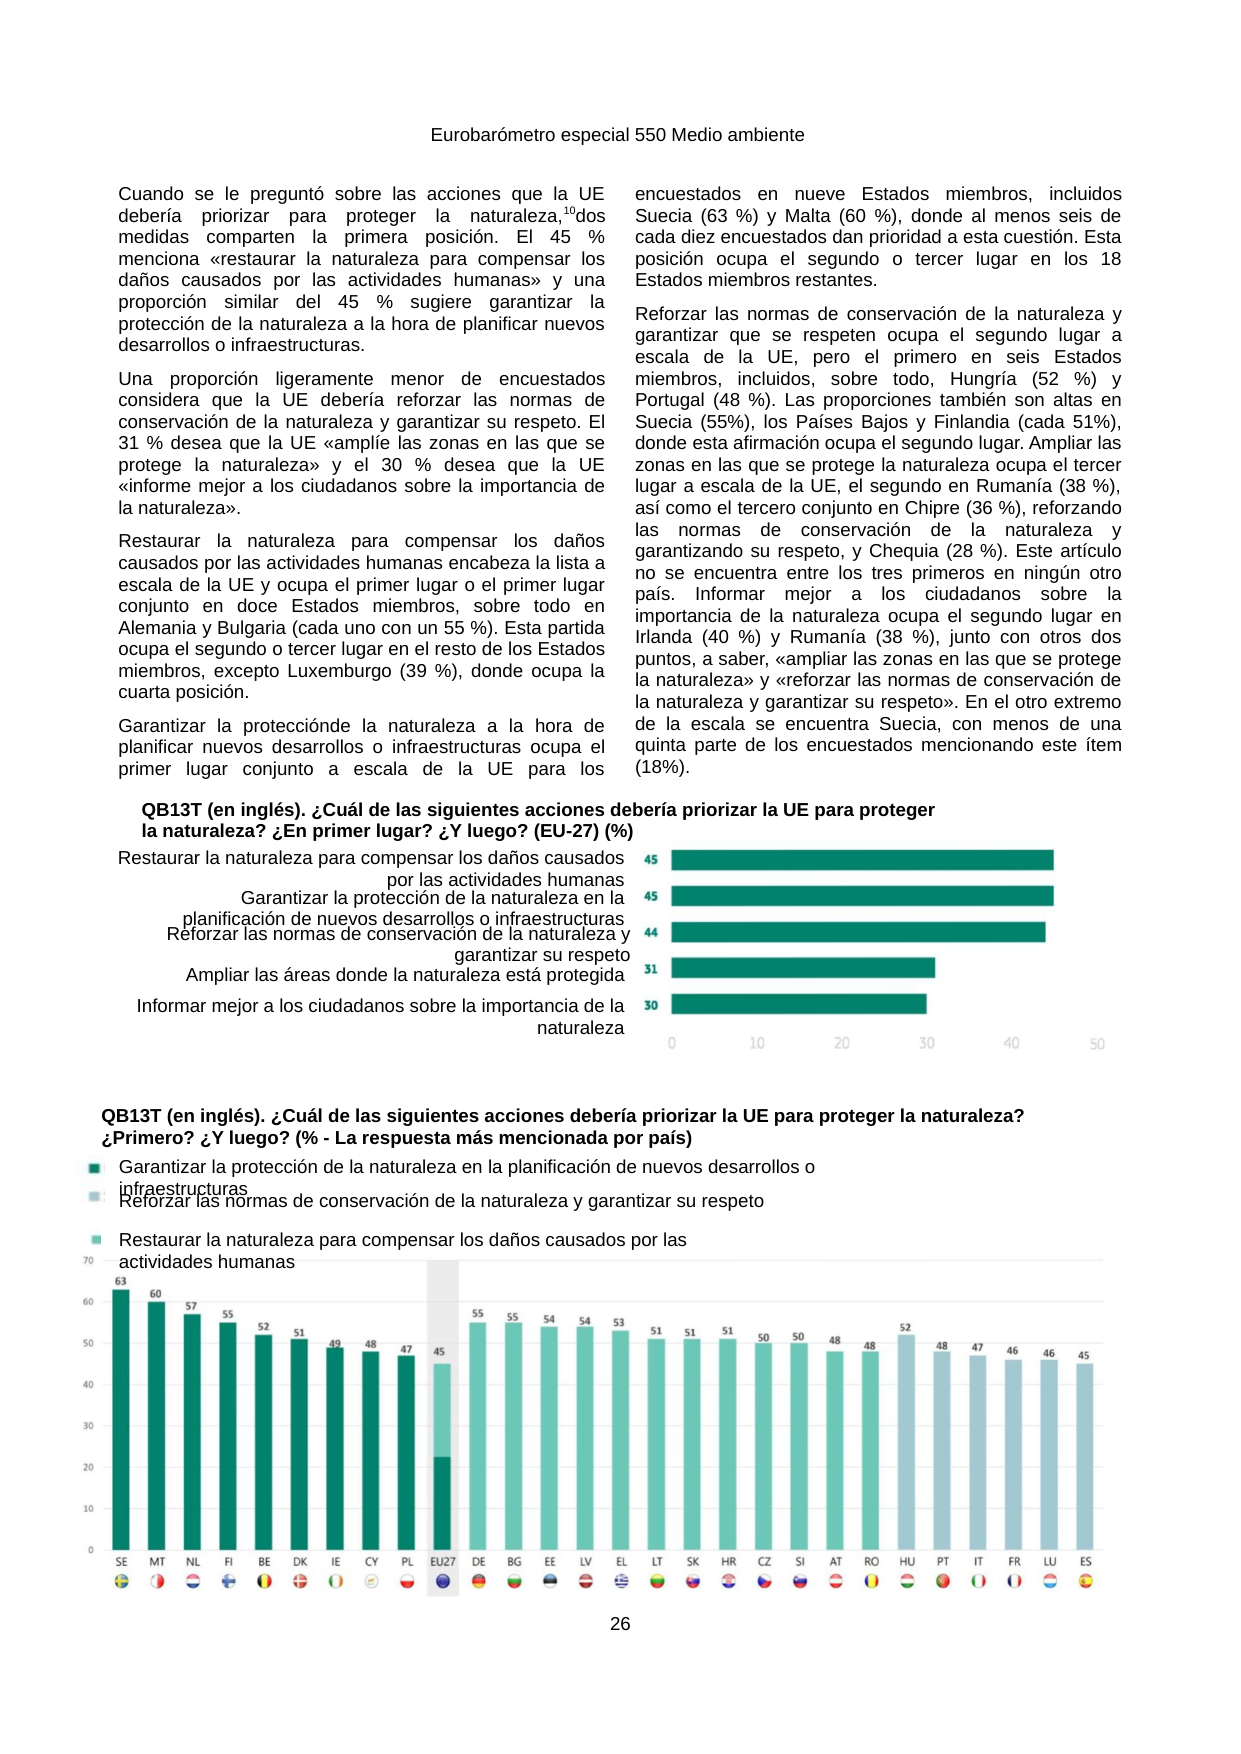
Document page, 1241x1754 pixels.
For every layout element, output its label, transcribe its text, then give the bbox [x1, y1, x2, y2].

text Garantizar la protecciónde la naturaleza a la hora de planificar nuevos desarrollos o infraestructuras ocupa el primer lugar conjunto a escala de la UE para los [118, 714, 605, 779]
text Cuando se le preguntó sobre las acciones que la UE debería priorizar para proteger la naturaleza,dos medidas comparten la primera posición. El 45 % menciona «restaurar la naturaleza para compensar los daños causados por las actividades humanas» y una proporción similar del 45 % sugiere garantizar la protección de la naturaleza a la hora de planificar nuevos desarrollos o infraestructuras. [118, 183, 605, 356]
picture [68, 1227, 1109, 1597]
text Reforzar las normas de conservación de la naturaleza y garantizar que se respeten ocupa el segundo lugar a escala de la UE, pero el primero en seis Estados miembros, incluidos, sobre todo, Hungría (52 %) y Portugal (48 %). Las proporciones también son altas en Suecia (55%), los Países Bajos y Finlandia (cada 51%), donde esta afirmación ocupa el segundo lugar. Ampliar las zonas en las que se protege la naturaleza ocupa el tercer lugar a escala de la UE, el segundo en Rumanía (38 %), así como el tercero conjunto en Chipre (36 %), reforzando las normas de conservación de la naturaleza y garantizando su respeto, y Chequia (28 %). Este artículo no se encuentra entre los tres primeros en ningún otro país. Informar mejor a los ciudadanos sobre la importancia de la naturaleza ocupa el segundo lugar en Irlanda (40 %) y Rumanía (38 %), junto con otros dos puntos, a saber, «ampliar las zonas en las que se protege la naturaleza» y «reforzar las normas de conservación de la naturaleza y garantizar su respeto». En el otro extremo de la escala se encuentra Suecia, con menos de una quinta parte de los encuestados mencionando este ítem (18%). [635, 303, 1122, 777]
text Restaurar la naturaleza para compensar los daños causados por las actividades humanas encabeza la lista a escala de la UE y ocupa el primer lugar o el primer lugar conjunto en doce Estados miembros, sobre todo en Alemania y Bulgaria (cada uno con un 55 %). Esta partida ocupa el segundo o tercer lugar en el resto de los Estados miembros, excepto Luxemburgo (39 %), donde ocupa la cuarta posición. [118, 530, 605, 703]
picture [635, 840, 1108, 1081]
text Una proporción ligeramente menor de encuestados considera que la UE debería reforzar las normas de conservación de la naturaleza y garantizar su respeto. El 31 % desea que la UE «amplíe las zonas en las que se protege la naturaleza» y el 30 % desea que la UE «informe mejor a los ciudadanos sobre la importancia de la naturaleza». [118, 367, 605, 518]
picture [74, 1155, 105, 1207]
text encuestados en nueve Estados miembros, incluidos Suecia (63 %) y Malta (60 %), donde al menos seis de cada diez encuestados dan prioridad a esta cuestión. Esta posición ocupa el segundo o tercer lugar en los 18 Estados miembros restantes. [635, 183, 1122, 291]
